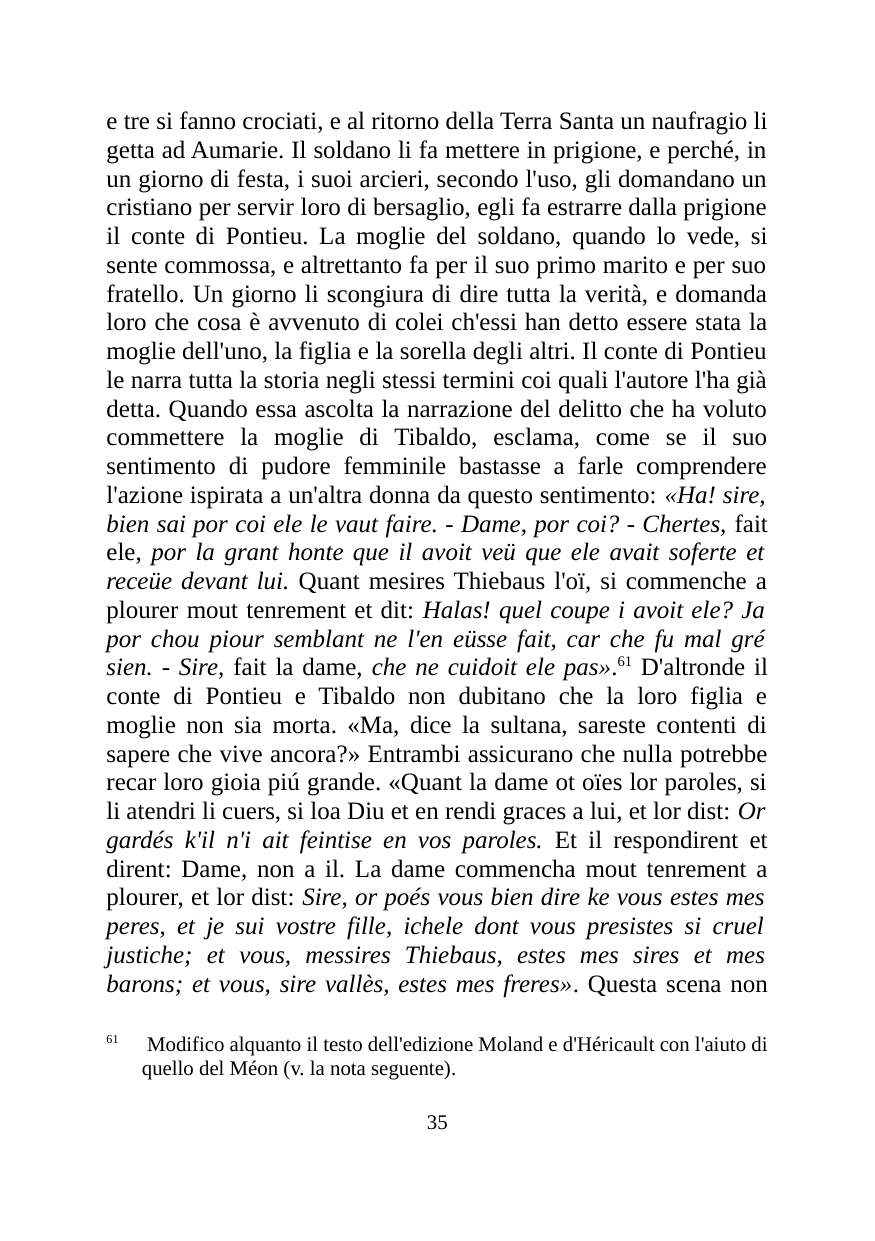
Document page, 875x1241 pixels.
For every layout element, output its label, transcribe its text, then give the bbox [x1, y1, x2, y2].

text e tre si fanno crociati, e al ritorno della Terra Santa un naufragio li getta ad Aumarie. Il soldano li fa mettere in prigione, e perché, in un giorno di festa, i suoi arcieri, secondo l'uso, gli domandano un cristiano per servir loro di bersaglio, egli fa estrarre dalla prigione il conte di Pontieu. La moglie del soldano, quando lo vede, si sente commossa, e altrettanto fa per il suo primo marito e per suo fratello. Un giorno li scongiura di dire tutta la verità, e domanda loro che cosa è avvenuto di colei ch'essi han detto essere stata la moglie dell'uno, la figlia e la sorella degli altri. Il conte di Pontieu le narra tutta la storia negli stessi termini coi quali l'autore l'ha già detta. Quando essa ascolta la narrazione del delitto che ha voluto commettere la moglie di Tibaldo, esclama, come se il suo sentimento di pudore femminile bastasse a farle comprendere l'azione ispirata a un'altra donna da questo sentimento: «Ha! sire, bien sai por coi ele le vaut faire. - Dame, por coi? - Chertes, fait ele, por la grant honte que il avoit veü que ele avait soferte et receüe devant lui. Quant mesires Thiebaus l'oï, si commenche a plourer mout tenrement et dit: Halas! quel coupe i avoit ele? Ja por chou piour semblant ne l'en eüsse fait, car che fu mal gré sien. - Sire, fait la dame, che ne cuidoit ele pas». D'altronde il conte di Pontieu e Tibaldo non dubitano che la loro figlia e moglie non sia morta. «Ma, dice la sultana, sareste contenti di sapere che vive ancora?» Entrambi assicurano che nulla potrebbe recar loro gioia piú grande. «Quant la dame ot oïes lor paroles, si li atendri li cuers, si loa Diu et en rendi graces a lui, et lor dist: Or gardés k'il n'i ait feintise en vos paroles. Et il respondirent et dirent: Dame, non a il. La dame commencha mout tenrement a plourer, et lor dist: Sire, or poés vous bien dire ke vous estes mes peres, et je sui vostre fille, ichele dont vous presistes si cruel justiche; et vous, messires Thiebaus, estes mes sires et mes barons; et vous, sire vallès, estes mes freres». Questa scena non [106, 106, 768, 997]
text Modifico alquanto il testo dell'edizione Moland e d'Héricault con l'aiuto di quello del Méon (v. la nota seguente). [106, 1032, 768, 1080]
